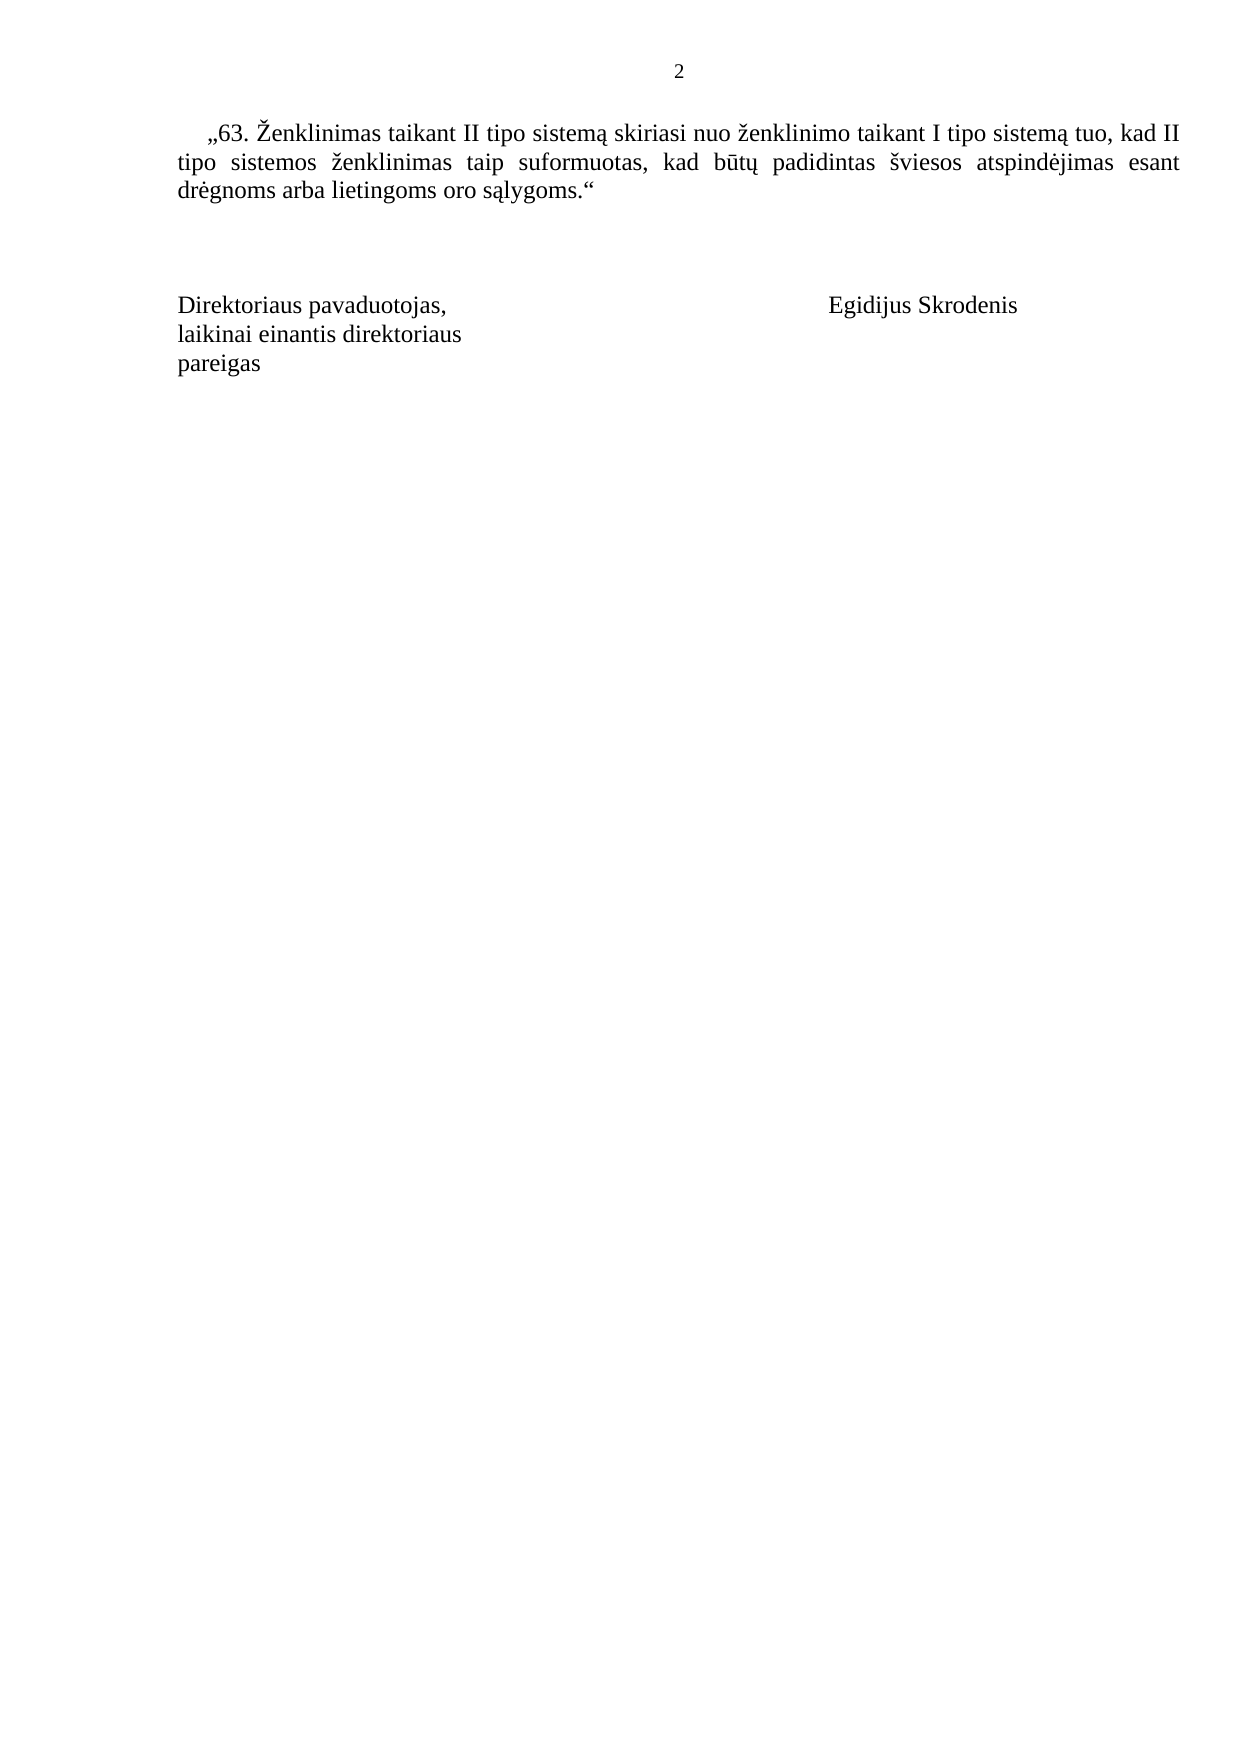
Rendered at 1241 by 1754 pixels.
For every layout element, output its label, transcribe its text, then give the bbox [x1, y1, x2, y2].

text laikinai einantis direktoriaus [177, 319, 1181, 348]
text Direktoriaus pavaduotojas, Egidijus Skrodenis [177, 291, 1181, 319]
text „63. Ženklinimas taikant II tipo sistemą skiriasi nuo ženklinimo taikant I tipo sistemą tuo, kad II tipo sistemos ženklinimas taip suformuotas, kad būtų padidintas šviesos atspindėjimas esant drėgnoms arba lietingoms oro sąlygoms.“ [177, 118, 1181, 204]
text pareigas [177, 348, 1181, 377]
